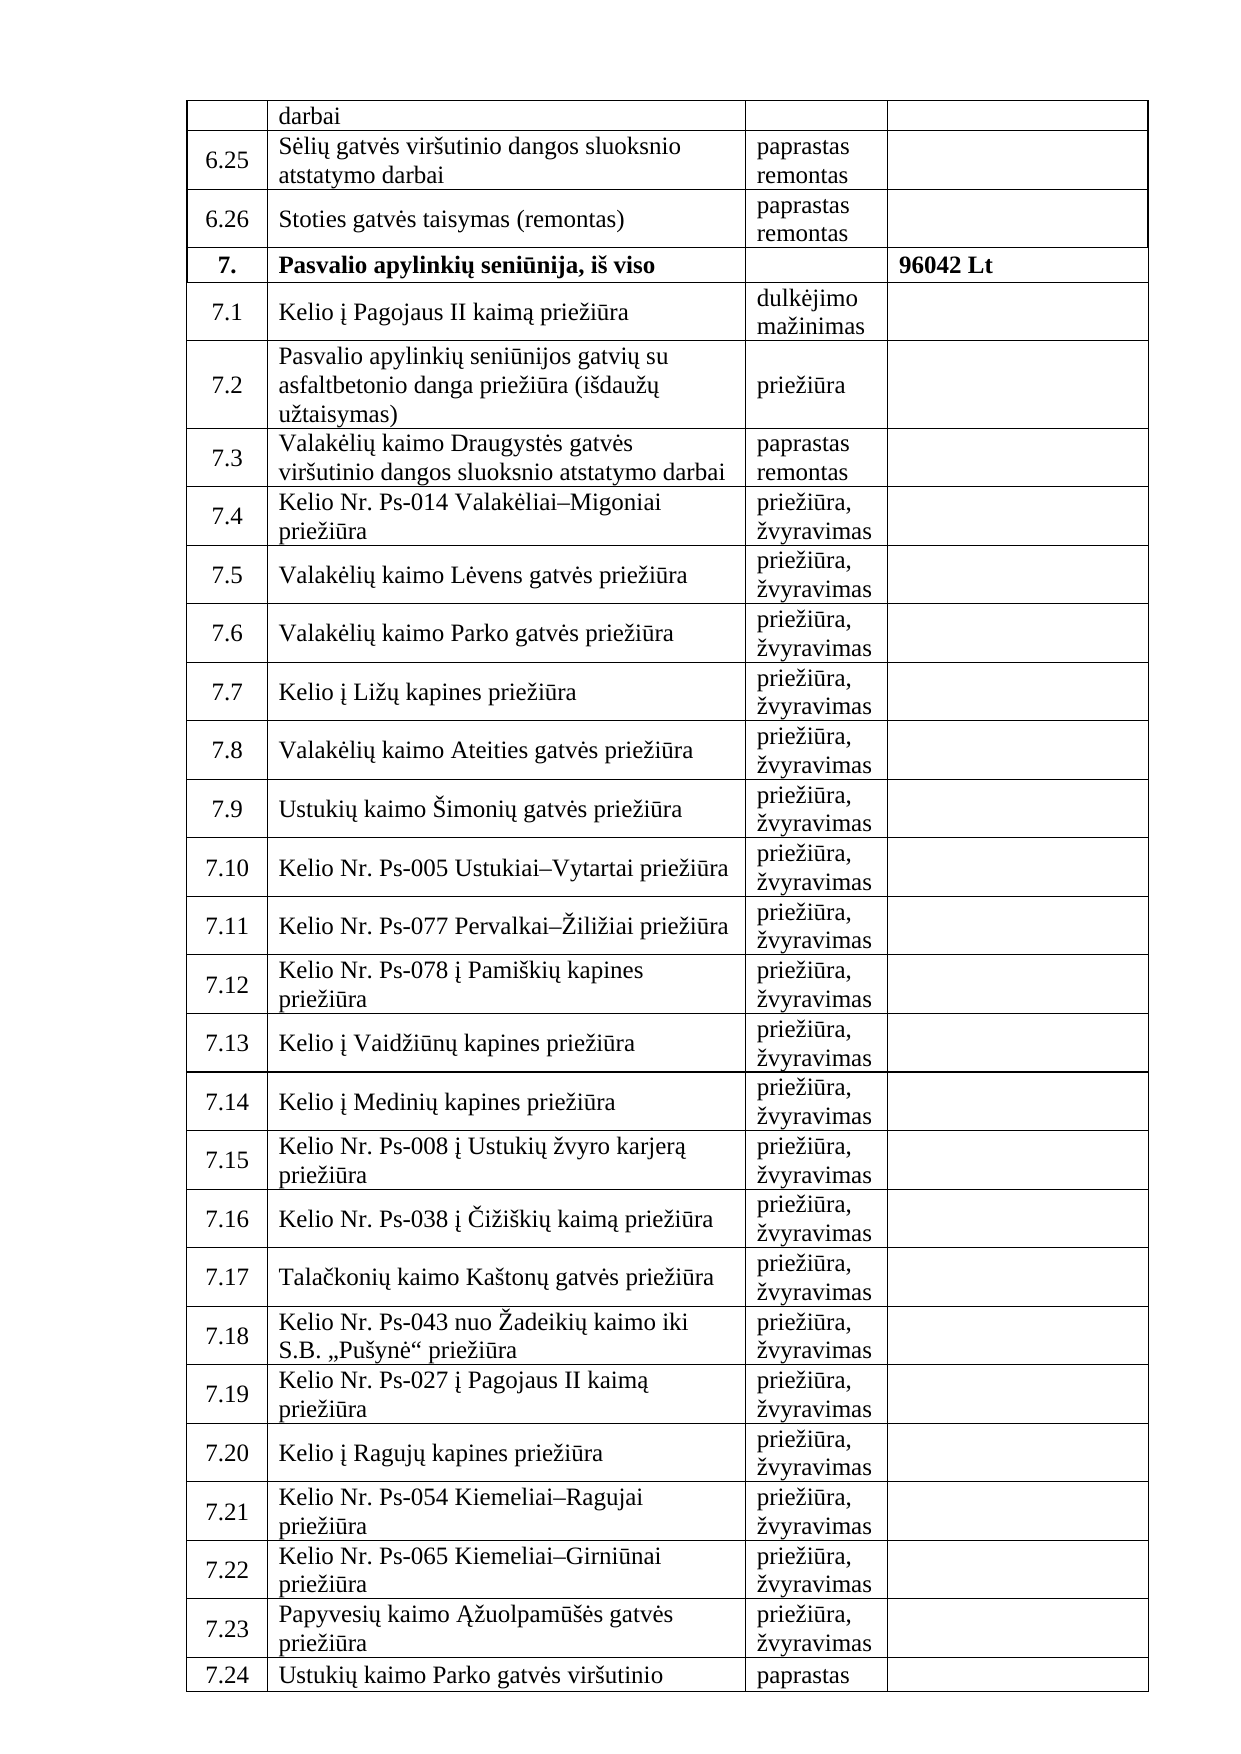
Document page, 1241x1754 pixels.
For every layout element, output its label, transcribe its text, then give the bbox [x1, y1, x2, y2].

table_cell priežiūra, žvyravimas [746, 1190, 887, 1247]
table_cell priežiūra, žvyravimas [746, 1482, 887, 1540]
table_cell [888, 131, 1147, 189]
table_cell darbai [268, 101, 745, 130]
table_cell 7.7 [187, 663, 267, 720]
table_cell priežiūra, žvyravimas [746, 1424, 887, 1481]
table_cell Kelio Nr. Ps-027 į Pagojaus II kaimą priežiūra [268, 1365, 745, 1423]
table_cell [888, 1131, 1148, 1188]
table_cell [888, 1482, 1148, 1540]
table_cell Kelio į Pagojaus II kaimą priežiūra [268, 283, 745, 340]
table_cell 7.4 [187, 487, 267, 544]
table_cell priežiūra, žvyravimas [746, 1307, 887, 1364]
table_cell [888, 1365, 1148, 1423]
table_cell 7.15 [187, 1131, 267, 1188]
table_cell priežiūra, žvyravimas [746, 546, 887, 603]
table_cell [888, 1424, 1148, 1481]
table_cell priežiūra, žvyravimas [746, 663, 887, 720]
table_cell 7.19 [187, 1365, 267, 1423]
table_cell [888, 780, 1148, 837]
table_cell Stoties gatvės taisymas (remontas) [268, 190, 745, 247]
table_cell paprastas remontas [746, 429, 887, 486]
table_cell [888, 1073, 1148, 1130]
table_cell priežiūra, žvyravimas [746, 838, 887, 896]
table_cell [888, 897, 1148, 954]
table_cell Valakėlių kaimo Ateities gatvės priežiūra [268, 721, 745, 779]
table_cell priežiūra, žvyravimas [746, 1014, 887, 1071]
table_cell 7.22 [187, 1541, 267, 1598]
table_cell [746, 248, 887, 282]
table_cell dulkėjimo mažinimas [746, 283, 887, 340]
table_cell 7.5 [187, 546, 267, 603]
table_cell Talačkonių kaimo Kaštonų gatvės priežiūra [268, 1248, 745, 1306]
table_cell [188, 101, 267, 130]
table_cell Pasvalio apylinkių seniūnijos gatvių su asfaltbetonio danga priežiūra (išdaužų užtaisymas) [268, 341, 745, 427]
table_cell 7.23 [187, 1599, 267, 1657]
table_cell priežiūra, žvyravimas [746, 955, 887, 1013]
table_cell [888, 1190, 1148, 1247]
table_cell Kelio į Medinių kapines priežiūra [268, 1073, 745, 1130]
table_cell 7.16 [187, 1190, 267, 1247]
table_cell priežiūra, žvyravimas [746, 1073, 887, 1130]
table_cell Kelio Nr. Ps-014 Valakėliai–Migoniai priežiūra [268, 487, 745, 544]
table_cell Kelio Nr. Ps-008 į Ustukių žvyro karjerą priežiūra [268, 1131, 745, 1188]
table_cell [888, 487, 1148, 544]
table_cell priežiūra, žvyravimas [746, 1599, 887, 1657]
table_cell priežiūra, žvyravimas [746, 487, 887, 544]
table_cell 7. [188, 248, 267, 282]
table_cell 6.25 [188, 131, 267, 189]
table_cell Kelio Nr. Ps-005 Ustukiai–Vytartai priežiūra [268, 838, 745, 896]
table_cell [746, 101, 887, 130]
table_cell [888, 1599, 1148, 1657]
table_cell Ustukių kaimo Šimonių gatvės priežiūra [268, 780, 745, 837]
table_cell Valakėlių kaimo Draugystės gatvės viršutinio dangos sluoksnio atstatymo darbai [268, 429, 745, 486]
table_cell 7.24 [187, 1658, 267, 1691]
table_cell 7.3 [187, 429, 267, 486]
table_cell 7.12 [187, 955, 267, 1013]
table_cell priežiūra, žvyravimas [746, 721, 887, 779]
table_cell 7.18 [187, 1307, 267, 1364]
table_cell [888, 955, 1148, 1013]
table_cell Pasvalio apylinkių seniūnija, iš viso [268, 248, 745, 282]
table_cell 7.14 [187, 1073, 267, 1130]
table_cell [888, 341, 1148, 427]
table_cell [888, 1541, 1148, 1598]
table_cell [888, 429, 1148, 486]
table_cell [888, 546, 1148, 603]
table_cell Kelio Nr. Ps-065 Kiemeliai–Girniūnai priežiūra [268, 1541, 745, 1598]
table_cell 7.13 [187, 1014, 267, 1071]
table_cell [888, 1307, 1148, 1364]
table_cell [888, 663, 1148, 720]
table_cell [888, 838, 1148, 896]
table_cell 7.9 [187, 780, 267, 837]
table_cell 7.20 [187, 1424, 267, 1481]
table_cell 7.11 [187, 897, 267, 954]
table_cell priežiūra [746, 341, 887, 427]
table_cell Kelio į Ližų kapines priežiūra [268, 663, 745, 720]
table_cell Kelio Nr. Ps-077 Pervalkai–Žiližiai priežiūra [268, 897, 745, 954]
table_cell Papyvesių kaimo Ąžuolpamūšės gatvės priežiūra [268, 1599, 745, 1657]
table_cell priežiūra, žvyravimas [746, 604, 887, 662]
table_cell 7.8 [187, 721, 267, 779]
table_cell [888, 101, 1147, 130]
table_cell [888, 1014, 1148, 1071]
table_cell [888, 604, 1148, 662]
table_cell Sėlių gatvės viršutinio dangos sluoksnio atstatymo darbai [268, 131, 745, 189]
table_cell Ustukių kaimo Parko gatvės viršutinio [268, 1658, 745, 1691]
table_cell Kelio Nr. Ps-038 į Čižiškių kaimą priežiūra [268, 1190, 745, 1247]
table_cell Kelio į Vaidžiūnų kapines priežiūra [268, 1014, 745, 1071]
table_cell Valakėlių kaimo Parko gatvės priežiūra [268, 604, 745, 662]
table_cell priežiūra, žvyravimas [746, 780, 887, 837]
table_cell paprastas remontas [746, 131, 887, 189]
table_cell 96042 Lt [888, 248, 1148, 282]
table_cell 7.6 [187, 604, 267, 662]
table_cell 7.10 [187, 838, 267, 896]
table_cell priežiūra, žvyravimas [746, 1248, 887, 1306]
table_cell Kelio Nr. Ps-054 Kiemeliai–Ragujai priežiūra [268, 1482, 745, 1540]
table_cell [888, 283, 1148, 340]
table_cell Valakėlių kaimo Lėvens gatvės priežiūra [268, 546, 745, 603]
table_cell Kelio Nr. Ps-078 į Pamiškių kapines priežiūra [268, 955, 745, 1013]
table_cell [888, 721, 1148, 779]
table_cell Kelio Nr. Ps-043 nuo Žadeikių kaimo iki S.B. „Pušynė“ priežiūra [268, 1307, 745, 1364]
table_cell 7.2 [187, 341, 267, 427]
table_cell priežiūra, žvyravimas [746, 1131, 887, 1188]
table_cell paprastas remontas [746, 190, 887, 247]
table_cell 7.21 [187, 1482, 267, 1540]
table_cell paprastas [746, 1658, 887, 1691]
table_cell priežiūra, žvyravimas [746, 1365, 887, 1423]
table_cell 7.17 [187, 1248, 267, 1306]
table_cell priežiūra, žvyravimas [746, 897, 887, 954]
table_cell Kelio į Ragujų kapines priežiūra [268, 1424, 745, 1481]
table_cell 6.26 [188, 190, 267, 247]
table_cell [888, 190, 1147, 247]
table_cell 7.1 [187, 283, 267, 340]
table_cell priežiūra, žvyravimas [746, 1541, 887, 1598]
table_cell [888, 1248, 1148, 1306]
table_cell [888, 1658, 1148, 1691]
